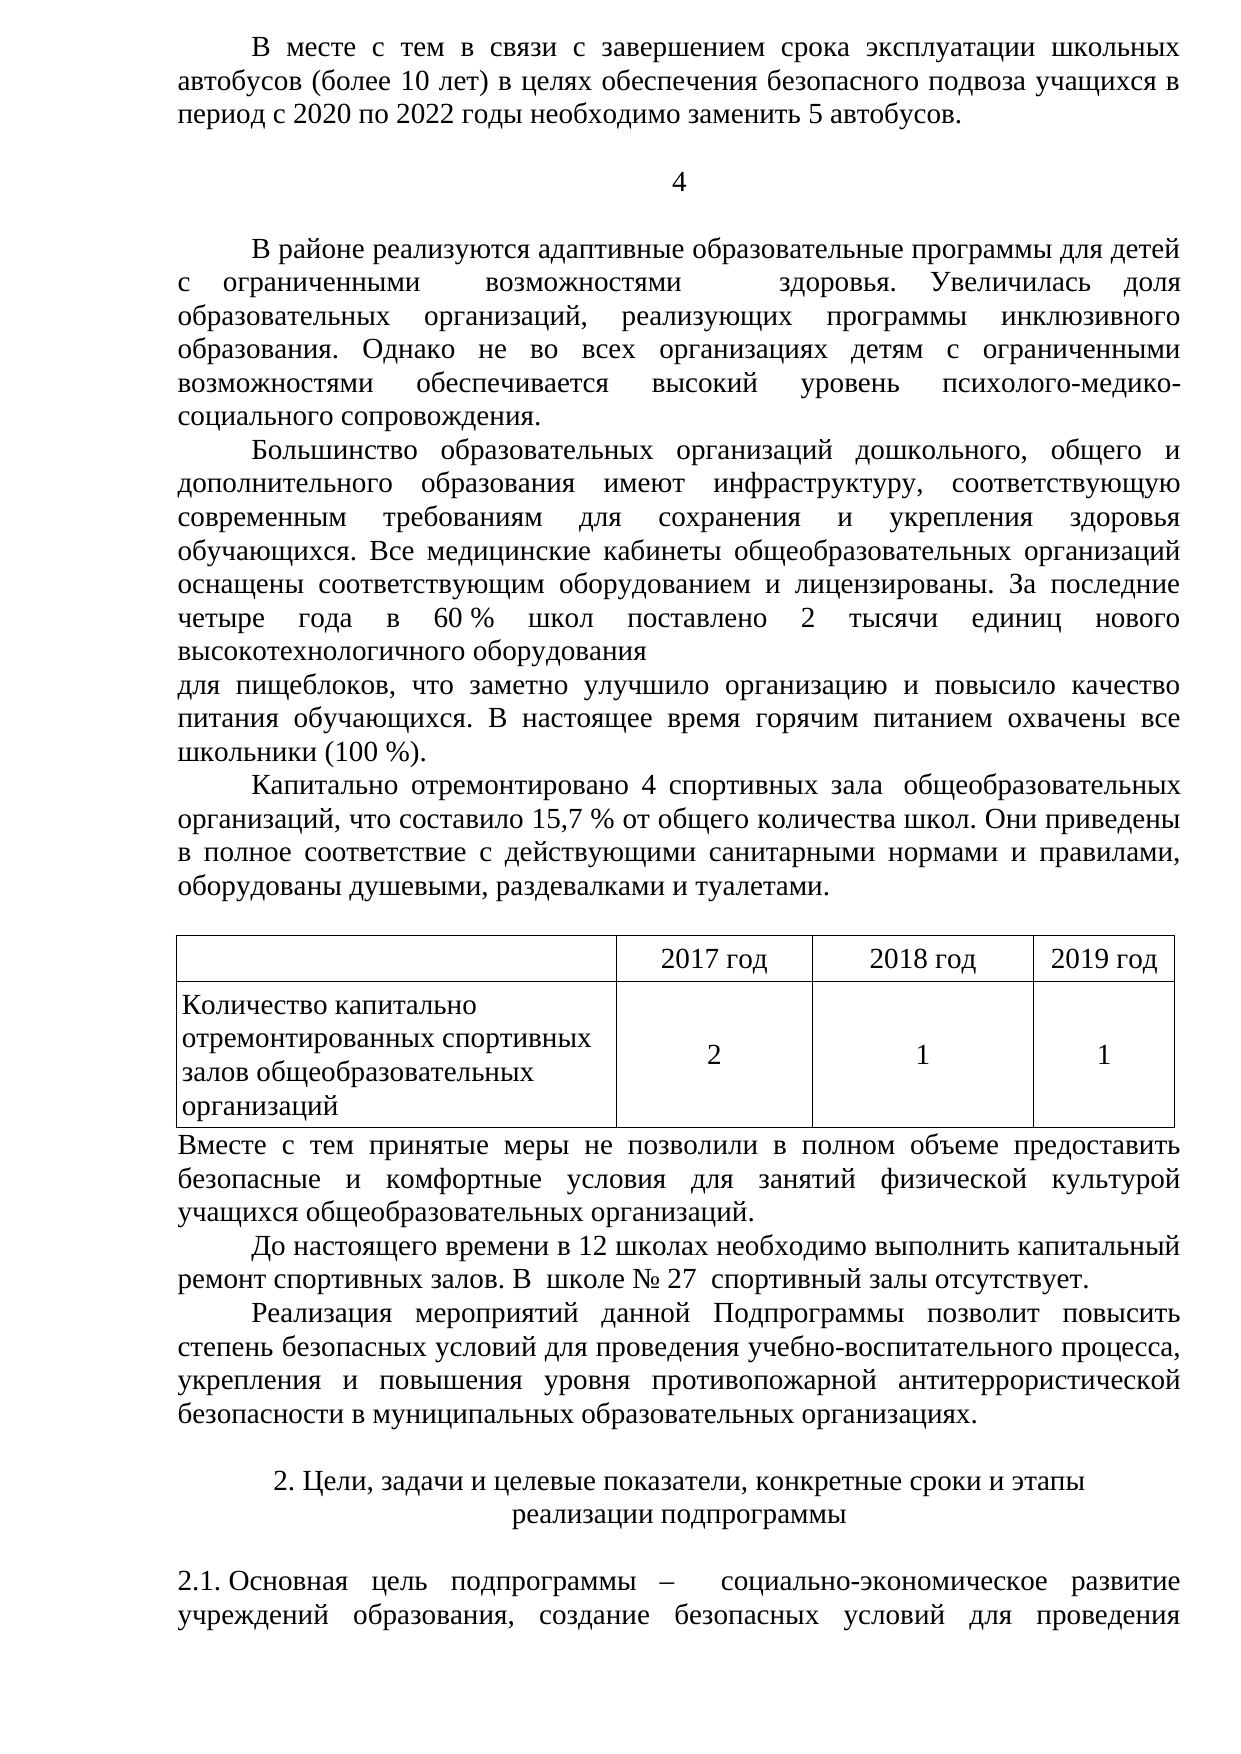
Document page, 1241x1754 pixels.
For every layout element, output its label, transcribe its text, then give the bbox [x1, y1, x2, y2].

text 2. Цели, задачи и целевые показатели, конкретные сроки и этапы [177, 1463, 1181, 1496]
table_cell 1 [813, 982, 1033, 1127]
text До настоящего времени в 12 школах необходимо выполнить капитальный ремонт спортивных залов. В школе № 27 спортивный залы отсутствует. [177, 1228, 1181, 1295]
text реализации подпрограммы [177, 1496, 1181, 1530]
table_header 2019 год [1034, 936, 1174, 981]
text В месте с тем в связи с завершением срока эксплуатации школьных автобусов (более 10 лет) в целях обеспечения безопасного подвоза учащихся в период с 2020 по 2022 годы необходимо заменить 5 автобусов. [177, 29, 1181, 130]
table_cell 2 [617, 982, 812, 1127]
text 2.1. Основная цель подпрограммы – социально-экономическое развитие учреждений образования, создание безопасных условий для проведения [177, 1563, 1181, 1631]
text Вместе с тем принятые меры не позволили в полном объеме предоставить безопасные и комфортные условия для занятий физической культурой учащихся общеобразовательных организаций. [177, 1127, 1181, 1228]
text Капитально отремонтировано 4 спортивных зала общеобразовательных организаций, что составило 15,7 % от общего количества школ. Они приведены в полное соответствие с действующими санитарными нормами и правилами, оборудованы душевыми, раздевалками и туалетами. [177, 767, 1181, 902]
table_header 2018 год [813, 936, 1033, 981]
text 4 [177, 164, 1181, 197]
table_header [177, 936, 616, 981]
table_header 2017 год [617, 936, 812, 981]
table_cell 1 [1034, 982, 1174, 1127]
text В районе реализуются адаптивные образовательные программы для детей с ограниченными возможностями здоровья. Увеличилась доля образовательных организаций, реализующих программы инклюзивного образования. Однако не во всех организациях детям с ограниченными возможностями обеспечивается высокий уровень психолого-медико-социального сопровождения. [177, 231, 1181, 432]
text Реализация мероприятий данной Подпрограммы позволит повысить степень безопасных условий для проведения учебно-воспитательного процесса, укрепления и повышения уровня противопожарной антитеррористической безопасности в муниципальных образовательных организациях. [177, 1295, 1181, 1429]
text для пищеблоков, что заметно улучшило организацию и повысило качество питания обучающихся. В настоящее время горячим питанием охвачены все школьники (100 %). [177, 667, 1181, 767]
text Большинство образовательных организаций дошкольного, общего и дополнительного образования имеют инфраструктуру, соответствующую современным требованиям для сохранения и укрепления здоровья обучающихся. Все медицинские кабинеты общеобразовательных организаций оснащены соответствующим оборудованием и лицензированы. За последние четыре года в 60 % школ поставлено 2 тысячи единиц нового высокотехнологичного оборудования [177, 432, 1181, 667]
table_cell Количество капитально отремонтированных спортивных залов общеобразовательных организаций [177, 982, 616, 1127]
